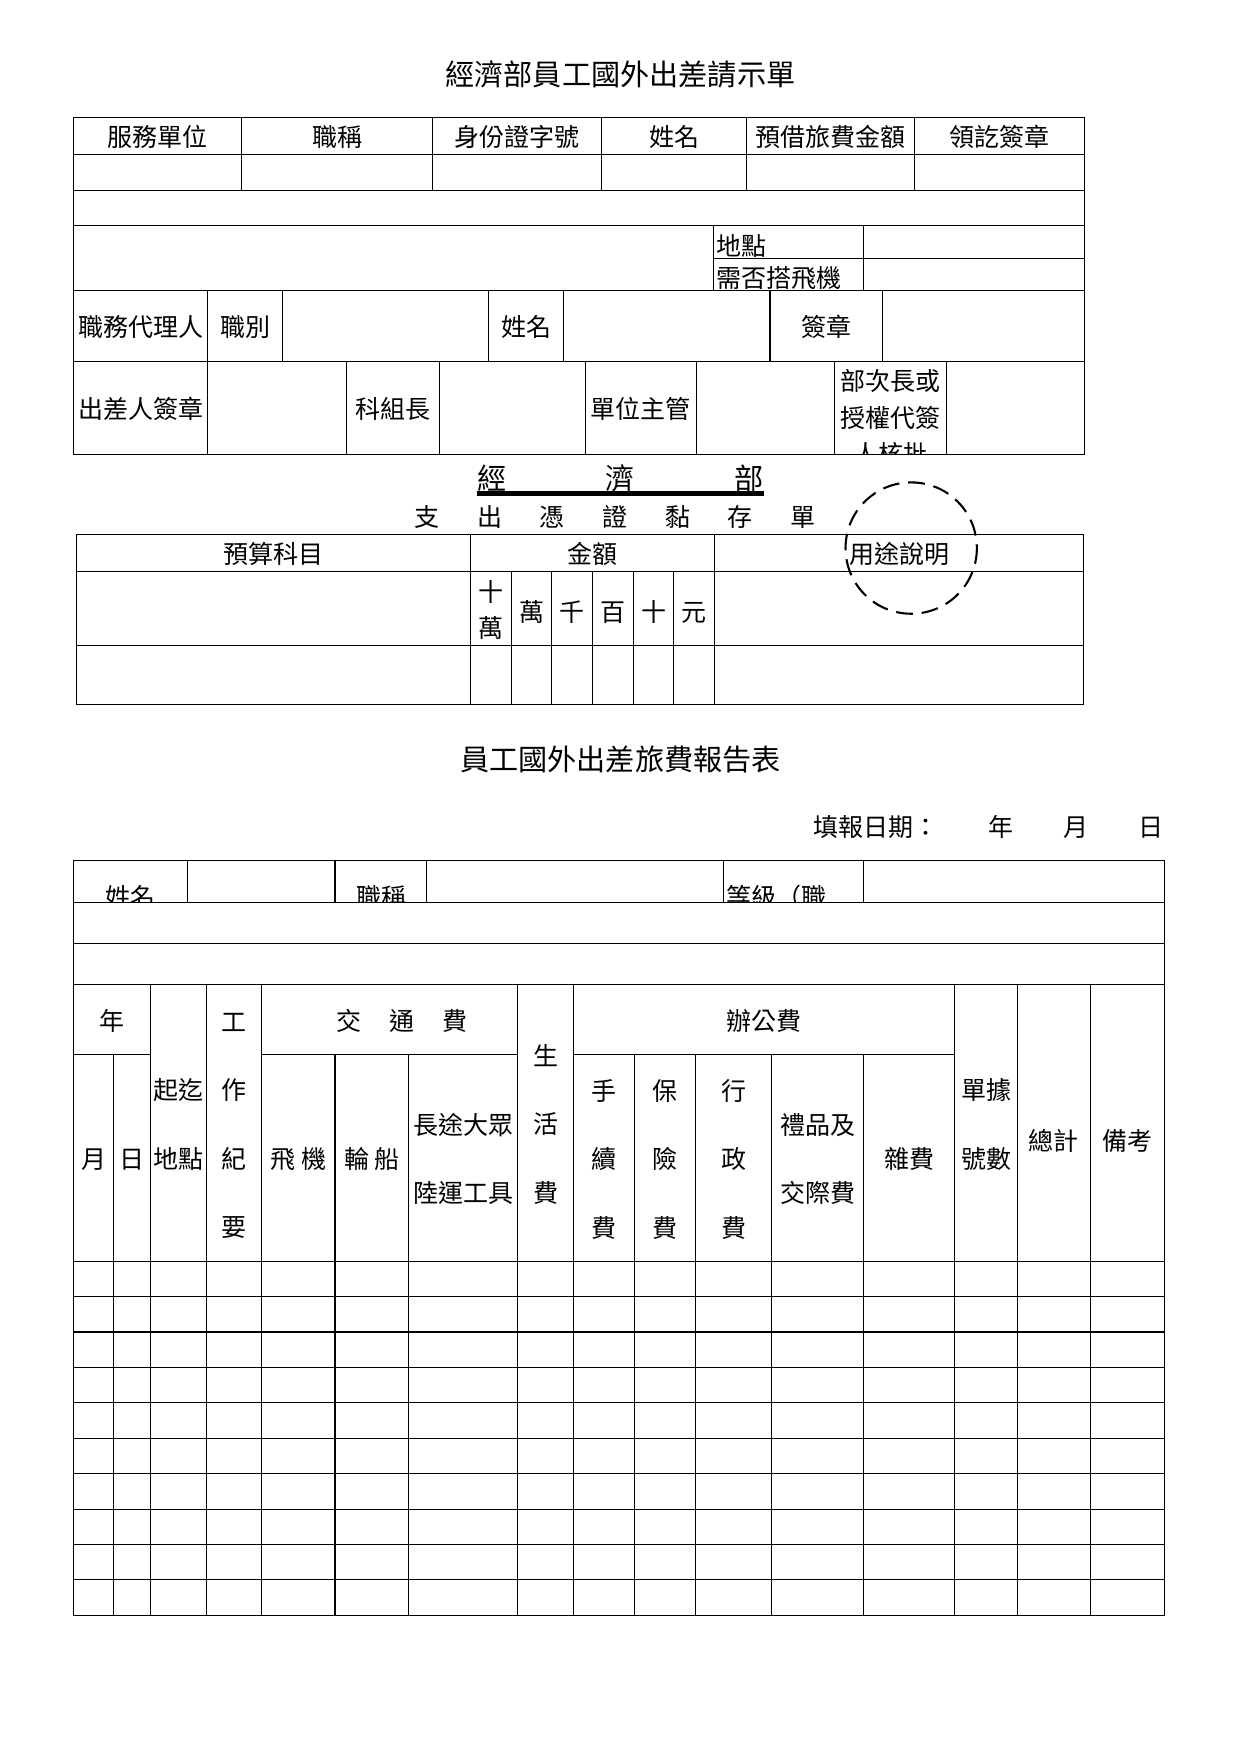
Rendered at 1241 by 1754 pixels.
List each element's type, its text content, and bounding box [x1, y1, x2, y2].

table_header 金額 [471, 535, 714, 571]
table_cell [114, 1510, 150, 1544]
table_cell [715, 646, 1083, 704]
table_cell [635, 1403, 695, 1438]
table_cell [151, 1297, 206, 1331]
table_cell [1018, 1368, 1090, 1402]
table_cell [1018, 1580, 1090, 1615]
table_cell [207, 1545, 261, 1579]
table_cell [74, 1403, 113, 1438]
table_cell [262, 1439, 334, 1473]
table_cell [696, 1333, 771, 1367]
table_cell [207, 1297, 261, 1331]
table_cell [1091, 1262, 1164, 1296]
table_cell [593, 646, 633, 704]
table_cell [207, 1439, 261, 1473]
table_cell [74, 1439, 113, 1473]
table_cell [955, 1333, 1017, 1367]
table_cell 備考 [1091, 985, 1164, 1261]
text 員工國外出差旅費報告表 [77, 723, 1163, 792]
table_cell 輪 船 [336, 1055, 408, 1261]
table_cell [336, 1510, 408, 1544]
table_cell [1018, 1545, 1090, 1579]
table_cell [772, 1403, 863, 1438]
table_cell [1091, 1297, 1164, 1331]
table_cell [336, 1262, 408, 1296]
table_cell [602, 155, 746, 189]
table_cell [336, 1580, 408, 1615]
table_header 姓名 [602, 118, 746, 154]
text 經濟部 [477, 455, 763, 491]
table_cell [696, 1439, 771, 1473]
table_cell [151, 1368, 206, 1402]
table_cell [114, 1439, 150, 1473]
table_cell [955, 1510, 1017, 1544]
table_cell [512, 646, 551, 704]
table_cell [74, 191, 1084, 225]
table_cell [864, 1262, 954, 1296]
table_cell [74, 903, 1164, 943]
table_cell [955, 1545, 1017, 1579]
table_cell [518, 1580, 573, 1615]
table_cell [1018, 1333, 1090, 1367]
table_cell 起迄地點 [151, 985, 206, 1261]
table_cell [262, 1297, 334, 1331]
table_cell 禮品及交際費 [772, 1055, 863, 1261]
table_cell [574, 1474, 634, 1508]
table_cell [74, 1368, 113, 1402]
table_cell [955, 1368, 1017, 1402]
table_cell [409, 1403, 517, 1438]
table_cell [1091, 1368, 1164, 1402]
table_cell [696, 1510, 771, 1544]
table_cell [114, 1580, 150, 1615]
table_cell [574, 1403, 634, 1438]
table_cell [151, 1333, 206, 1367]
table_cell [409, 1545, 517, 1579]
table_cell [74, 226, 713, 290]
table_cell [518, 1545, 573, 1579]
table_cell [336, 1403, 408, 1438]
table_cell [262, 1580, 334, 1615]
table_cell [207, 1368, 261, 1402]
table_cell [336, 1297, 408, 1331]
table_cell [955, 1474, 1017, 1508]
table_cell [409, 1262, 517, 1296]
table_cell [564, 291, 769, 361]
table_cell [77, 572, 470, 644]
table_header 用途說明 [715, 535, 848, 571]
table_cell 十 [634, 572, 673, 644]
table_cell [1091, 1333, 1164, 1367]
table_cell [207, 1474, 261, 1508]
table_cell [1091, 1474, 1164, 1508]
table_cell [955, 1297, 1017, 1331]
table_cell 萬 [512, 572, 551, 644]
table_cell [574, 1368, 634, 1402]
table_cell [440, 362, 585, 454]
table_cell [864, 1439, 954, 1473]
table_header [427, 861, 723, 902]
table_cell [552, 646, 592, 704]
table_header 服務單位 [74, 118, 241, 154]
table_cell [114, 1368, 150, 1402]
table_header 身份證字號 [433, 118, 601, 154]
table_cell [1091, 1545, 1164, 1579]
table_cell [74, 1474, 113, 1508]
table_cell [74, 1545, 113, 1579]
table_cell [409, 1474, 517, 1508]
table_header 預借旅費金額 [747, 118, 914, 154]
table_cell [635, 1580, 695, 1615]
table_cell [74, 1333, 113, 1367]
table_cell [262, 1545, 334, 1579]
table_cell [242, 155, 432, 189]
table_cell [262, 1333, 334, 1367]
table_cell [574, 1262, 634, 1296]
table_cell [207, 1580, 261, 1615]
table_cell 手 續 費 [574, 1055, 634, 1261]
table_cell [151, 1510, 206, 1544]
table_cell [864, 259, 1084, 290]
table_cell [518, 1297, 573, 1331]
table_header [864, 861, 1164, 902]
table_cell [696, 1474, 771, 1508]
table_cell [336, 1368, 408, 1402]
table_cell [955, 1439, 1017, 1473]
table_cell [634, 646, 673, 704]
table_cell [696, 1580, 771, 1615]
table_cell 出差人簽章 [74, 362, 207, 454]
table_cell 部次長或授權代簽人核批 [835, 362, 946, 454]
table_cell [1018, 1474, 1090, 1508]
table_cell 元 [674, 572, 714, 644]
table_cell [77, 646, 470, 704]
table_cell [1018, 1510, 1090, 1544]
table_cell [151, 1580, 206, 1615]
table_cell [635, 1262, 695, 1296]
table_cell [772, 1474, 863, 1508]
table_cell [696, 1368, 771, 1402]
table_cell [772, 1580, 863, 1615]
table_cell [151, 1262, 206, 1296]
table_cell [955, 1403, 1017, 1438]
table_header 姓名 [74, 861, 187, 902]
table_cell [262, 1403, 334, 1438]
table_cell [747, 155, 914, 189]
text 支出憑證黏存單 [414, 497, 816, 534]
table_cell [864, 226, 1084, 257]
table_cell [915, 155, 1084, 189]
table_cell [1091, 1439, 1164, 1473]
table_cell [74, 1297, 113, 1331]
table_cell [864, 1297, 954, 1331]
table_cell [518, 1368, 573, 1402]
table_cell [151, 1439, 206, 1473]
table_cell [635, 1510, 695, 1544]
table_cell 地點 [714, 226, 863, 257]
table_cell 百 [593, 572, 633, 644]
table_header 職稱 [336, 861, 426, 902]
table_cell [114, 1262, 150, 1296]
table_cell [151, 1474, 206, 1508]
table_cell [283, 291, 488, 361]
text 經濟部員工國外出差請示單 [77, 51, 1163, 94]
table_cell 辦公費 [574, 985, 954, 1054]
table_cell [262, 1262, 334, 1296]
table_cell [433, 155, 601, 189]
table_cell [574, 1439, 634, 1473]
table_cell [336, 1439, 408, 1473]
table_cell [207, 1403, 261, 1438]
table_cell [574, 1580, 634, 1615]
table_cell [409, 1439, 517, 1473]
table_cell [674, 646, 714, 704]
table_cell 科組長 [347, 362, 439, 454]
table_cell [518, 1510, 573, 1544]
table_cell [114, 1333, 150, 1367]
table_cell [262, 1474, 334, 1508]
table_cell 姓名 [489, 291, 563, 361]
table_cell [518, 1474, 573, 1508]
table_cell 十萬 [471, 572, 511, 644]
table_cell [955, 1262, 1017, 1296]
table_cell [1018, 1297, 1090, 1331]
table_cell [635, 1297, 695, 1331]
table_header 用途說明 [974, 535, 1083, 571]
table_cell [518, 1403, 573, 1438]
table_cell [151, 1545, 206, 1579]
table_cell [518, 1262, 573, 1296]
table_cell [409, 1580, 517, 1615]
table_cell [114, 1474, 150, 1508]
table_cell 飛 機 [262, 1055, 334, 1261]
table_cell [864, 1368, 954, 1402]
table_cell [74, 1510, 113, 1544]
table_cell [697, 362, 834, 454]
table_cell [518, 1439, 573, 1473]
table_cell 簽章 [771, 291, 882, 361]
table_cell [864, 1403, 954, 1438]
table_cell [409, 1510, 517, 1544]
table_cell [715, 572, 1083, 644]
table_cell [864, 1474, 954, 1508]
table_cell [574, 1545, 634, 1579]
table_cell 長途大眾陸運工具 [409, 1055, 517, 1261]
table_cell [864, 1510, 954, 1544]
table_header 等級（職等） [724, 861, 863, 902]
table_cell [336, 1545, 408, 1579]
table_header 預算科目 [77, 535, 470, 571]
table_cell 工作紀要 [207, 985, 261, 1261]
table_cell [574, 1333, 634, 1367]
table_cell 單位主管 [586, 362, 696, 454]
table_cell [74, 155, 241, 189]
table_cell [207, 1262, 261, 1296]
table_cell [635, 1368, 695, 1402]
table_cell [1091, 1403, 1164, 1438]
table_cell [518, 1333, 573, 1367]
table_cell [574, 1510, 634, 1544]
table_cell [208, 362, 346, 454]
table_cell [336, 1474, 408, 1508]
table_cell [955, 1580, 1017, 1615]
table_cell [947, 362, 1084, 454]
table_cell [114, 1297, 150, 1331]
table_header [188, 861, 334, 902]
table_cell [409, 1368, 517, 1402]
table_cell 千 [552, 572, 592, 644]
table_cell [635, 1474, 695, 1508]
table_cell [635, 1545, 695, 1579]
table_cell [696, 1262, 771, 1296]
table_cell 職別 [208, 291, 282, 361]
table_header 領訖簽章 [915, 118, 1084, 154]
table_cell [1018, 1439, 1090, 1473]
table_cell [864, 1580, 954, 1615]
table_cell [696, 1545, 771, 1579]
table_cell [696, 1403, 771, 1438]
table_cell [114, 1403, 150, 1438]
table_cell [772, 1545, 863, 1579]
table_cell [151, 1403, 206, 1438]
table_cell [74, 944, 1164, 984]
table_cell [409, 1333, 517, 1367]
table_cell 保 險 費 [635, 1055, 695, 1261]
table_cell 總計 [1018, 985, 1090, 1261]
table_cell [207, 1510, 261, 1544]
table_cell 雜費 [864, 1055, 954, 1261]
table_cell 行 政 費 [696, 1055, 771, 1261]
table_cell [336, 1333, 408, 1367]
table_cell 職務代理人 [74, 291, 207, 361]
table_cell 年 [74, 985, 150, 1054]
table_cell 交 通 費 [262, 985, 517, 1054]
table_cell [772, 1333, 863, 1367]
table_cell [635, 1439, 695, 1473]
table_cell [635, 1333, 695, 1367]
table_cell [74, 1262, 113, 1296]
table_cell 生 活 費 [518, 985, 573, 1261]
table_cell [1018, 1262, 1090, 1296]
table_cell [772, 1368, 863, 1402]
table_cell [114, 1545, 150, 1579]
table_cell [574, 1297, 634, 1331]
table_cell [74, 1580, 113, 1615]
table_cell [262, 1368, 334, 1402]
table_cell [864, 1545, 954, 1579]
table_cell [883, 291, 1084, 361]
table_cell 月 [74, 1055, 113, 1261]
table_cell [772, 1439, 863, 1473]
table_cell [864, 1333, 954, 1367]
table_header 職稱 [242, 118, 432, 154]
table_cell [772, 1262, 863, 1296]
text 填報日期： 年 月 日 [77, 792, 1163, 860]
table_cell [1018, 1403, 1090, 1438]
table_cell [409, 1297, 517, 1331]
table_cell [207, 1333, 261, 1367]
table_cell 需否搭飛機 [714, 259, 863, 290]
table_cell [1091, 1580, 1164, 1615]
table_cell [696, 1297, 771, 1331]
table_cell 單據號數 [955, 985, 1017, 1261]
table_cell [471, 646, 511, 704]
table_cell [772, 1297, 863, 1331]
table_cell [262, 1510, 334, 1544]
table_cell 日 [114, 1055, 150, 1261]
table_cell [1091, 1510, 1164, 1544]
table_cell [772, 1510, 863, 1544]
